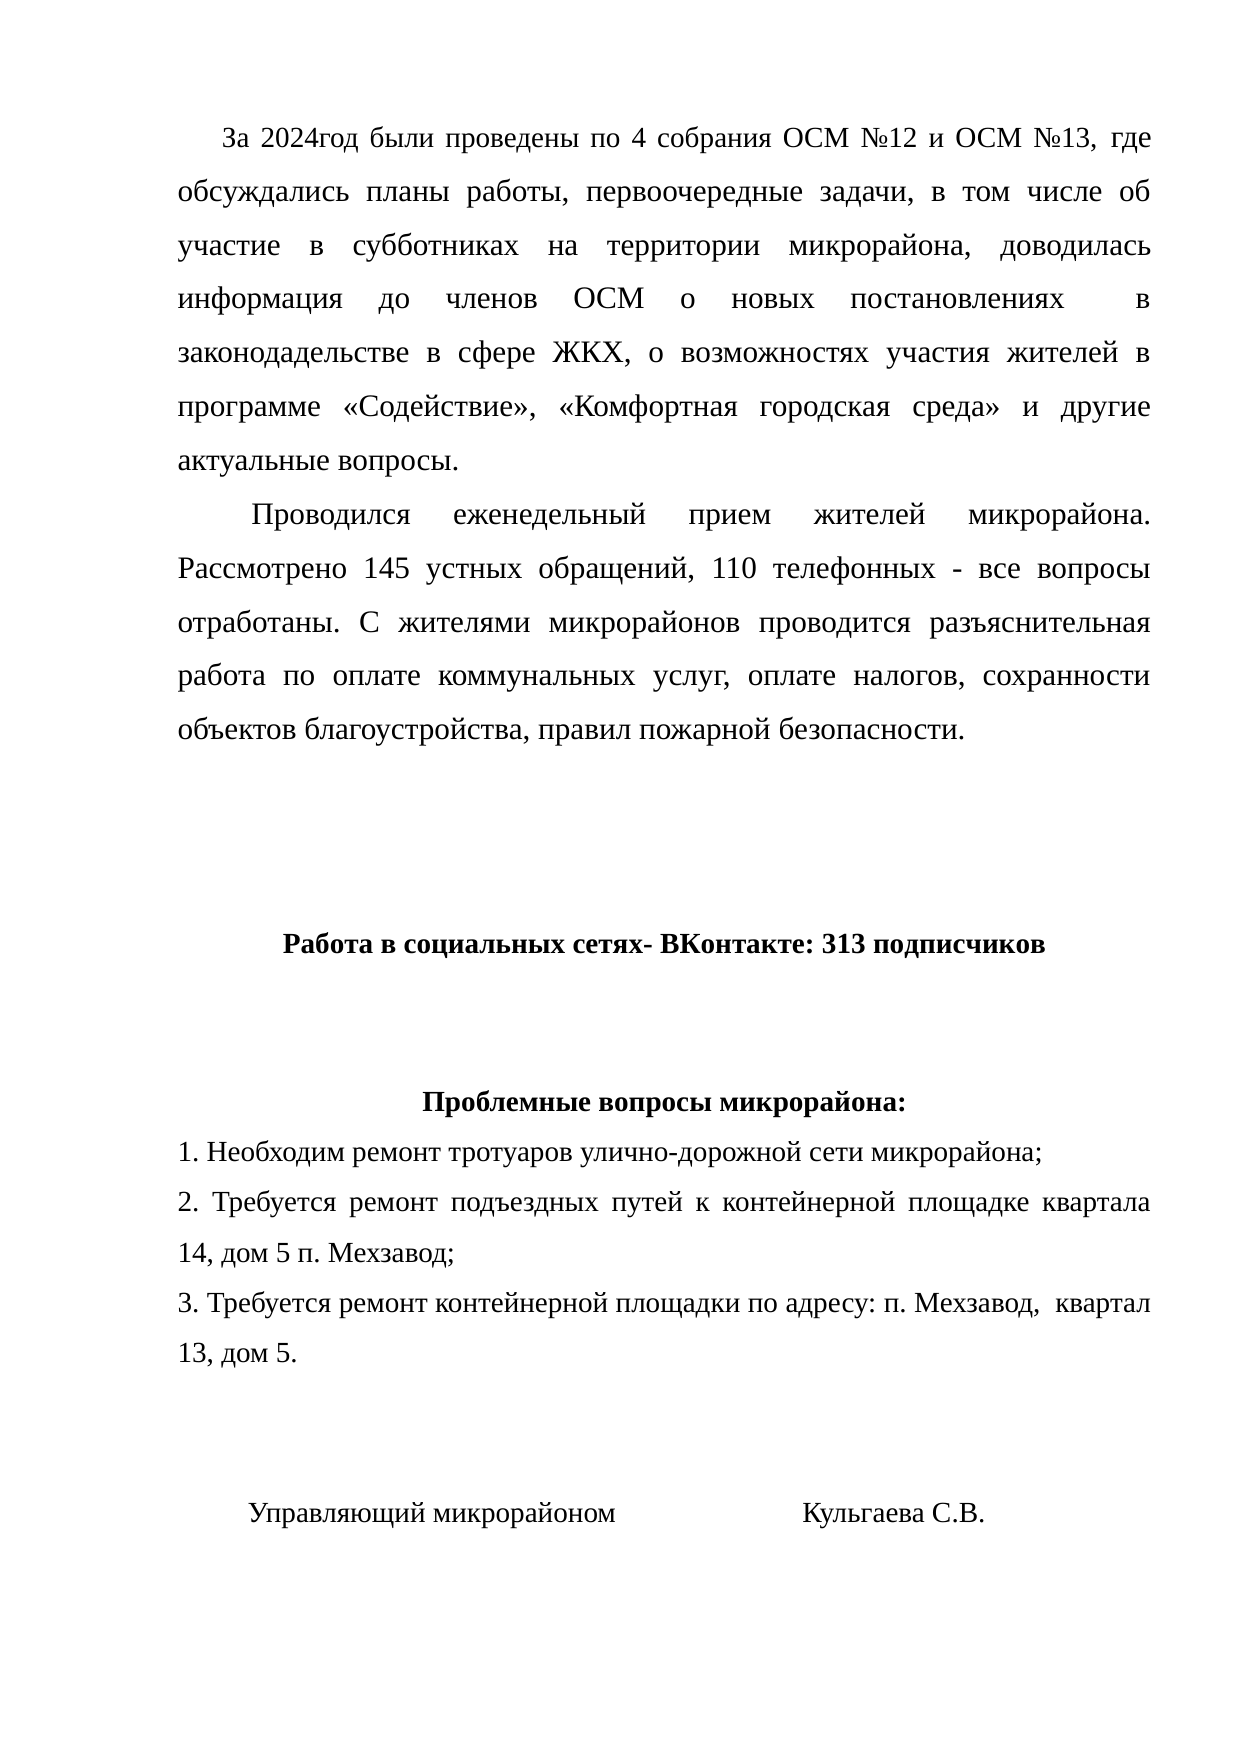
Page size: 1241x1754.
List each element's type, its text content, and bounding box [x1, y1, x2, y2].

text Проводился еженедельный прием жителей микрорайона. Рассмотрено 145 устных обращений, 110 телефонных - все вопросы отработаны. С жителями микрорайонов проводится разъяснительная работа по оплате коммунальных услуг, оплате налогов, сохранности объектов благоустройства, правил пожарной безопасности. [177, 495, 1152, 746]
text Работа в социальных сетях- ВКонтакте: 313 подписчиков [177, 926, 1152, 959]
text 2. Требуется ремонт подъездных путей к контейнерной площадке квартала 14, дом 5 п. Мехзавод; [177, 1184, 1152, 1268]
text Проблемные вопросы микрорайона: [177, 1084, 1152, 1117]
text Управляющий микрорайоном Кульгаева С.В. [177, 1493, 1152, 1529]
text 1. Необходим ремонт тротуаров улично-дорожной сети микрорайона; [177, 1134, 1152, 1168]
text 3. Требуется ремонт контейнерной площадки по адресу: п. Мехзавод, квартал 13, дом 5. [177, 1285, 1152, 1369]
text За 2024год были проведены по 4 собрания ОСМ №12 и ОСМ №13, где обсуждались планы работы, первоочередные задачи, в том числе об участие в субботниках на территории микрорайона, доводилась информация до членов ОСМ о новых постановлениях в законодадельстве в сфере ЖКХ, о возможностях участия жителей в программе «Содействие», «Комфортная городская среда» и другие актуальные вопросы. [177, 118, 1152, 477]
